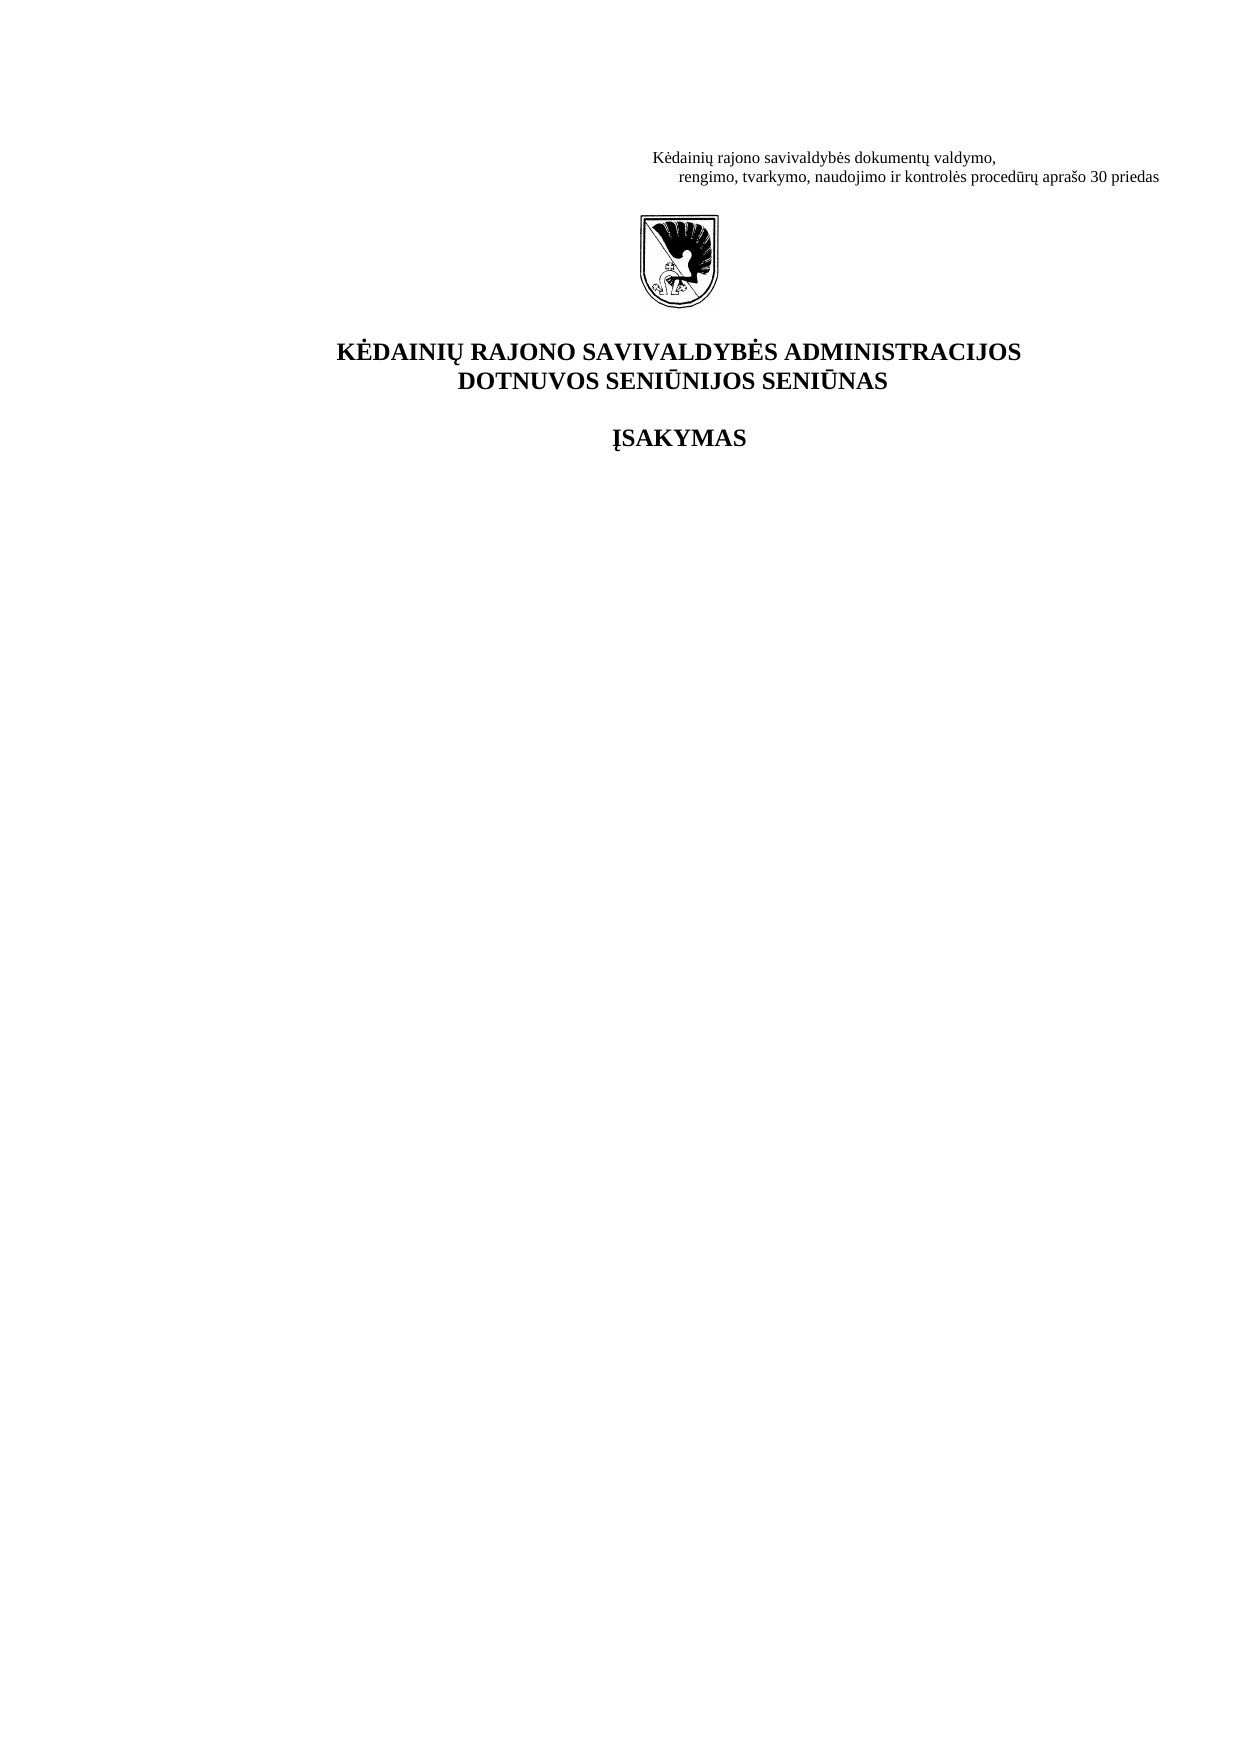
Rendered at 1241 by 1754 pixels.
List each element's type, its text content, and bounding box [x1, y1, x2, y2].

text rengimo, tvarkymo, naudojimo ir kontrolės procedūrų aprašo 30 priedas [627, 167, 1181, 186]
text kėdainių rajono savivaldybėS ADMINISTRACIJOS DOTNUVOS Seniūnijos Seniūnas [177, 337, 1181, 394]
text ĮSAKYMAS [177, 423, 1181, 452]
text Kėdainių rajono savivaldybės dokumentų valdymo, [177, 148, 1181, 167]
